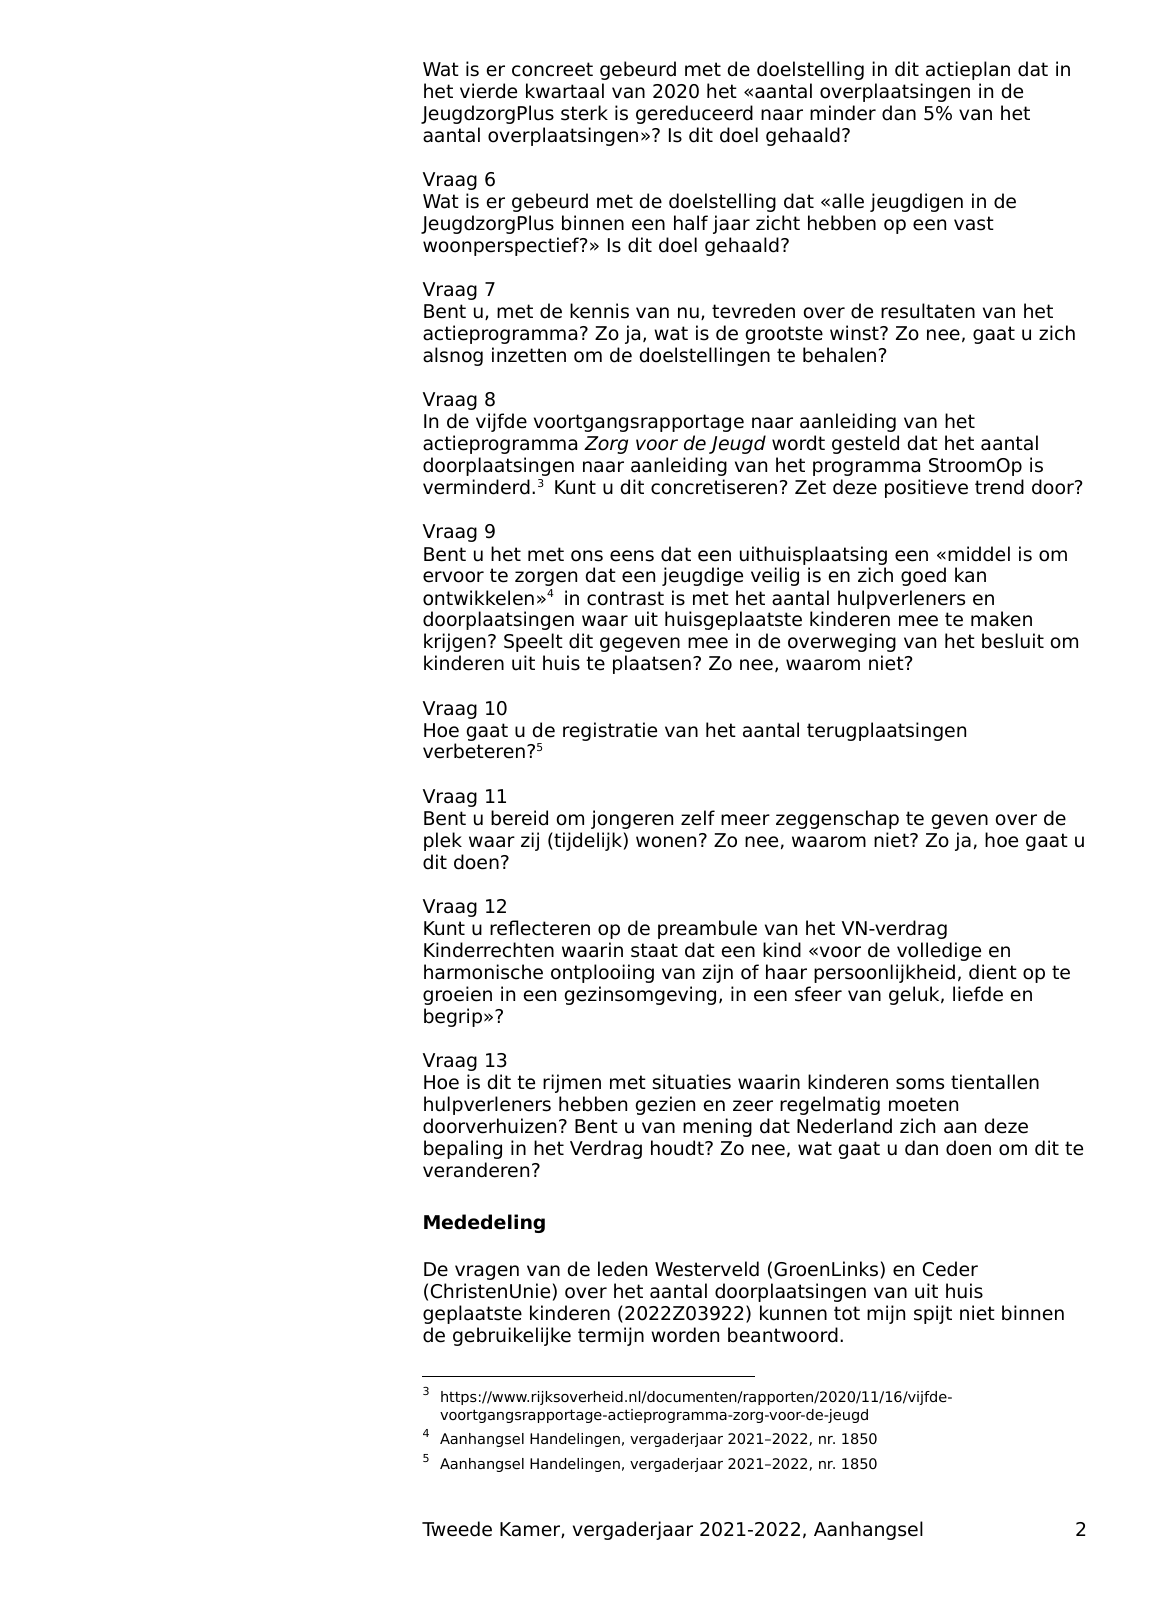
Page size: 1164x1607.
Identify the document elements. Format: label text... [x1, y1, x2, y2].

text Vraag 11 [422, 786, 1087, 808]
text Aanhangsel Handelingen, vergaderjaar 2021–2022, nr. 1850 [422, 1452, 1087, 1474]
subtitle Mededeling [422, 1212, 1087, 1234]
text Vraag 6 [422, 169, 1087, 191]
text Vraag 10 [422, 697, 1087, 719]
text Wat is er concreet gebeurd met de doelstelling in dit actieplan dat in het vierde kwartaal van 2020 het «aantal overplaatsingen in de JeugdzorgPlus sterk is gereduceerd naar minder dan 5% van het aantal overplaatsingen»? Is dit doel gehaald? [422, 59, 1087, 147]
text Kunt u reflecteren op de preambule van het VN-verdrag Kinderrechten waarin staat dat een kind «voor de volledige en harmonische ontplooiing van zijn of haar persoonlijkheid, dient op te groeien in een gezinsomgeving, in een sfeer van geluk, liefde en begrip»? [422, 918, 1087, 1028]
text Bent u bereid om jongeren zelf meer zeggenschap te geven over de plek waar zij (tijdelijk) wonen? Zo nee, waarom niet? Zo ja, hoe gaat u dit doen? [422, 808, 1087, 873]
text Aanhangsel Handelingen, vergaderjaar 2021–2022, nr. 1850 [422, 1427, 1087, 1449]
text Vraag 12 [422, 896, 1087, 918]
text Wat is er gebeurd met de doelstelling dat «alle jeugdigen in de JeugdzorgPlus binnen een half jaar zicht hebben op een vast woonperspectief?» Is dit doel gehaald? [422, 191, 1087, 257]
text https://www.rijksoverheid.nl/documenten/rapporten/2020/11/16/vijfde-voortgangsrapportage-actieprogramma-zorg-voor-de-jeugd [422, 1385, 1087, 1424]
text Hoe is dit te rijmen met situaties waarin kinderen soms tientallen hulpverleners hebben gezien en zeer regelmatig moeten doorverhuizen? Bent u van mening dat Nederland zich aan deze bepaling in het Verdrag houdt? Zo nee, wat gaat u dan doen om dit te veranderen? [422, 1072, 1087, 1182]
text Vraag 13 [422, 1050, 1087, 1072]
text Vraag 7 [422, 279, 1087, 301]
text In de vijfde voortgangsrapportage naar aanleiding van het actieprogramma Zorg voor de Jeugd wordt gesteld dat het aantal doorplaatsingen naar aanleiding van het programma StroomOp is verminderd. Kunt u dit concretiseren? Zet deze positieve trend door? [422, 411, 1087, 499]
text Bent u het met ons eens dat een uithuisplaatsing een «middel is om ervoor te zorgen dat een jeugdige veilig is en zich goed kan ontwikkelen» in contrast is met het aantal hulpverleners en doorplaatsingen waar uit huisgeplaatste kinderen mee te maken krijgen? Speelt dit gegeven mee in de overweging van het besluit om kinderen uit huis te plaatsen? Zo nee, waarom niet? [422, 543, 1087, 675]
text Hoe gaat u de registratie van het aantal terugplaatsingen verbeteren? [422, 719, 1087, 763]
text Vraag 9 [422, 521, 1087, 543]
text Vraag 8 [422, 389, 1087, 411]
text De vragen van de leden Westerveld (GroenLinks) en Ceder (ChristenUnie) over het aantal doorplaatsingen van uit huis geplaatste kinderen (2022Z03922) kunnen tot mijn spijt niet binnen de gebruikelijke termijn worden beantwoord. [422, 1259, 1087, 1347]
text Bent u, met de kennis van nu, tevreden over de resultaten van het actieprogramma? Zo ja, wat is de grootste winst? Zo nee, gaat u zich alsnog inzetten om de doelstellingen te behalen? [422, 301, 1087, 367]
